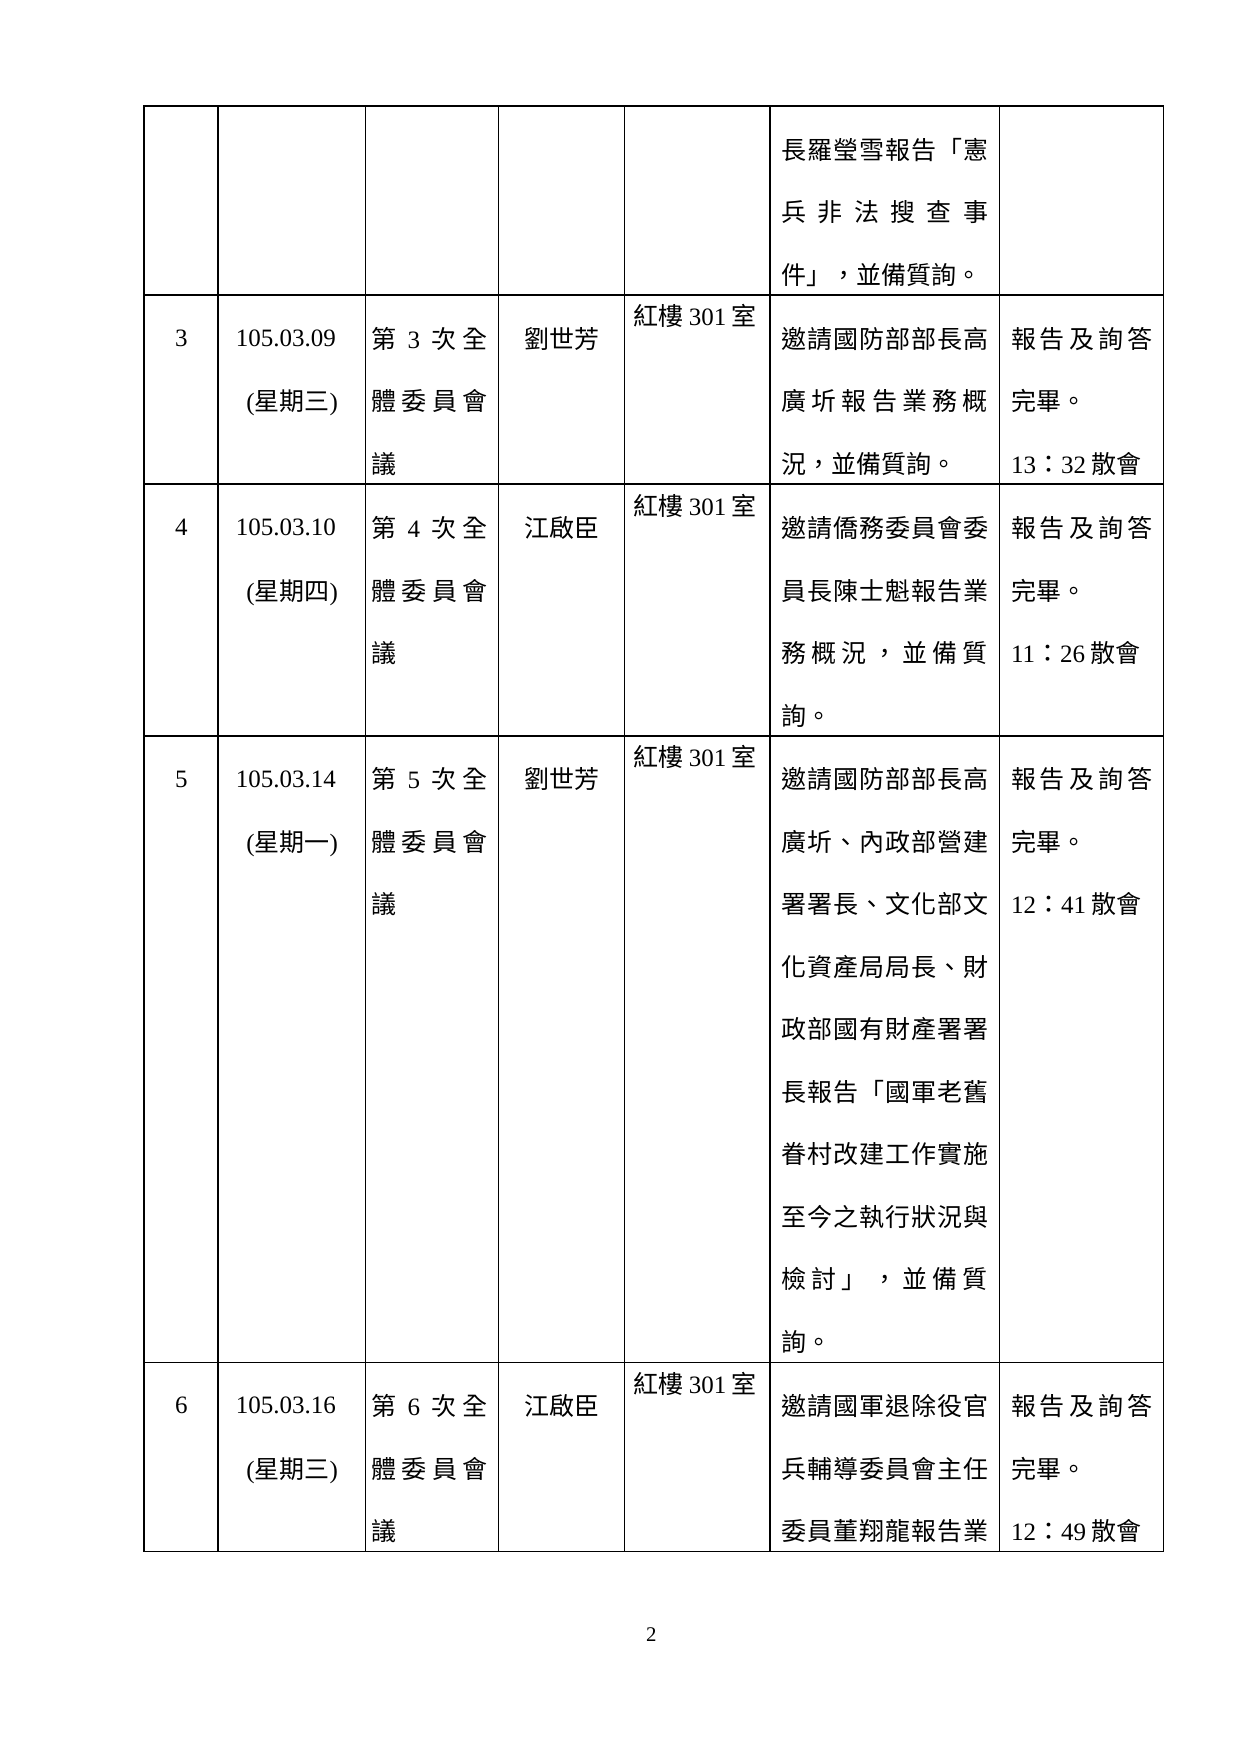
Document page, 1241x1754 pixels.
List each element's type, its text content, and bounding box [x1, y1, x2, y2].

table_cell 105.03.16 (星期三) [219, 1363, 365, 1551]
table_cell [366, 107, 498, 294]
table_cell 第3次全體委員會議 [366, 296, 498, 483]
table_cell 105.03.14 (星期一) [219, 737, 365, 1361]
table_cell 第4次全體委員會議 [366, 485, 498, 735]
table_cell 報告及詢答完畢。 13：32散會 [1000, 296, 1163, 483]
table_cell 第5次全體委員會議 [366, 737, 498, 1361]
table_cell 紅樓301室 [625, 737, 769, 1361]
table_cell 邀請國防部部長高廣圻報告業務概況，並備質詢。 [771, 296, 999, 483]
table_cell 紅樓301室 [625, 296, 769, 483]
table_cell 6 [145, 1363, 217, 1551]
table_cell [1000, 107, 1163, 294]
table_cell 劉世芳 [499, 296, 624, 483]
table_cell 報告及詢答完畢。 12：49散會 [1000, 1363, 1163, 1551]
table_cell 報告及詢答完畢。 12：41散會 [1000, 737, 1163, 1361]
table_cell 105.03.10 (星期四) [219, 485, 365, 735]
table_cell 5 [145, 737, 217, 1361]
table_cell 邀請僑務委員會委員長陳士魁報告業務概況，並備質詢。 [771, 485, 999, 735]
table_cell 報告及詢答完畢。 11：26散會 [1000, 485, 1163, 735]
table_cell 第6次全體委員會議 [366, 1363, 498, 1551]
table_cell 邀請國防部部長高廣圻、內政部營建署署長、文化部文化資產局局長、財政部國有財產署署長報告「國軍老舊眷村改建工作實施至今之執行狀況與檢討」，並備質詢。 [771, 737, 999, 1361]
table_cell 長羅瑩雪報告「憲兵非法搜查事件」，並備質詢。 [771, 107, 999, 294]
table_cell 105.03.09 (星期三) [219, 296, 365, 483]
table_cell 江啟臣 [499, 1363, 624, 1551]
table_cell 江啟臣 [499, 485, 624, 735]
table_cell 3 [145, 296, 217, 483]
table_cell 邀請國軍退除役官兵輔導委員會主任委員董翔龍報告業 [771, 1363, 999, 1551]
table_cell [145, 107, 217, 294]
table_cell [625, 107, 769, 294]
table_cell 劉世芳 [499, 737, 624, 1361]
table_cell 紅樓301室 [625, 485, 769, 735]
table_cell [499, 107, 624, 294]
table_cell 紅樓301室 [625, 1363, 769, 1551]
table_cell 4 [145, 485, 217, 735]
table_cell [219, 107, 365, 294]
